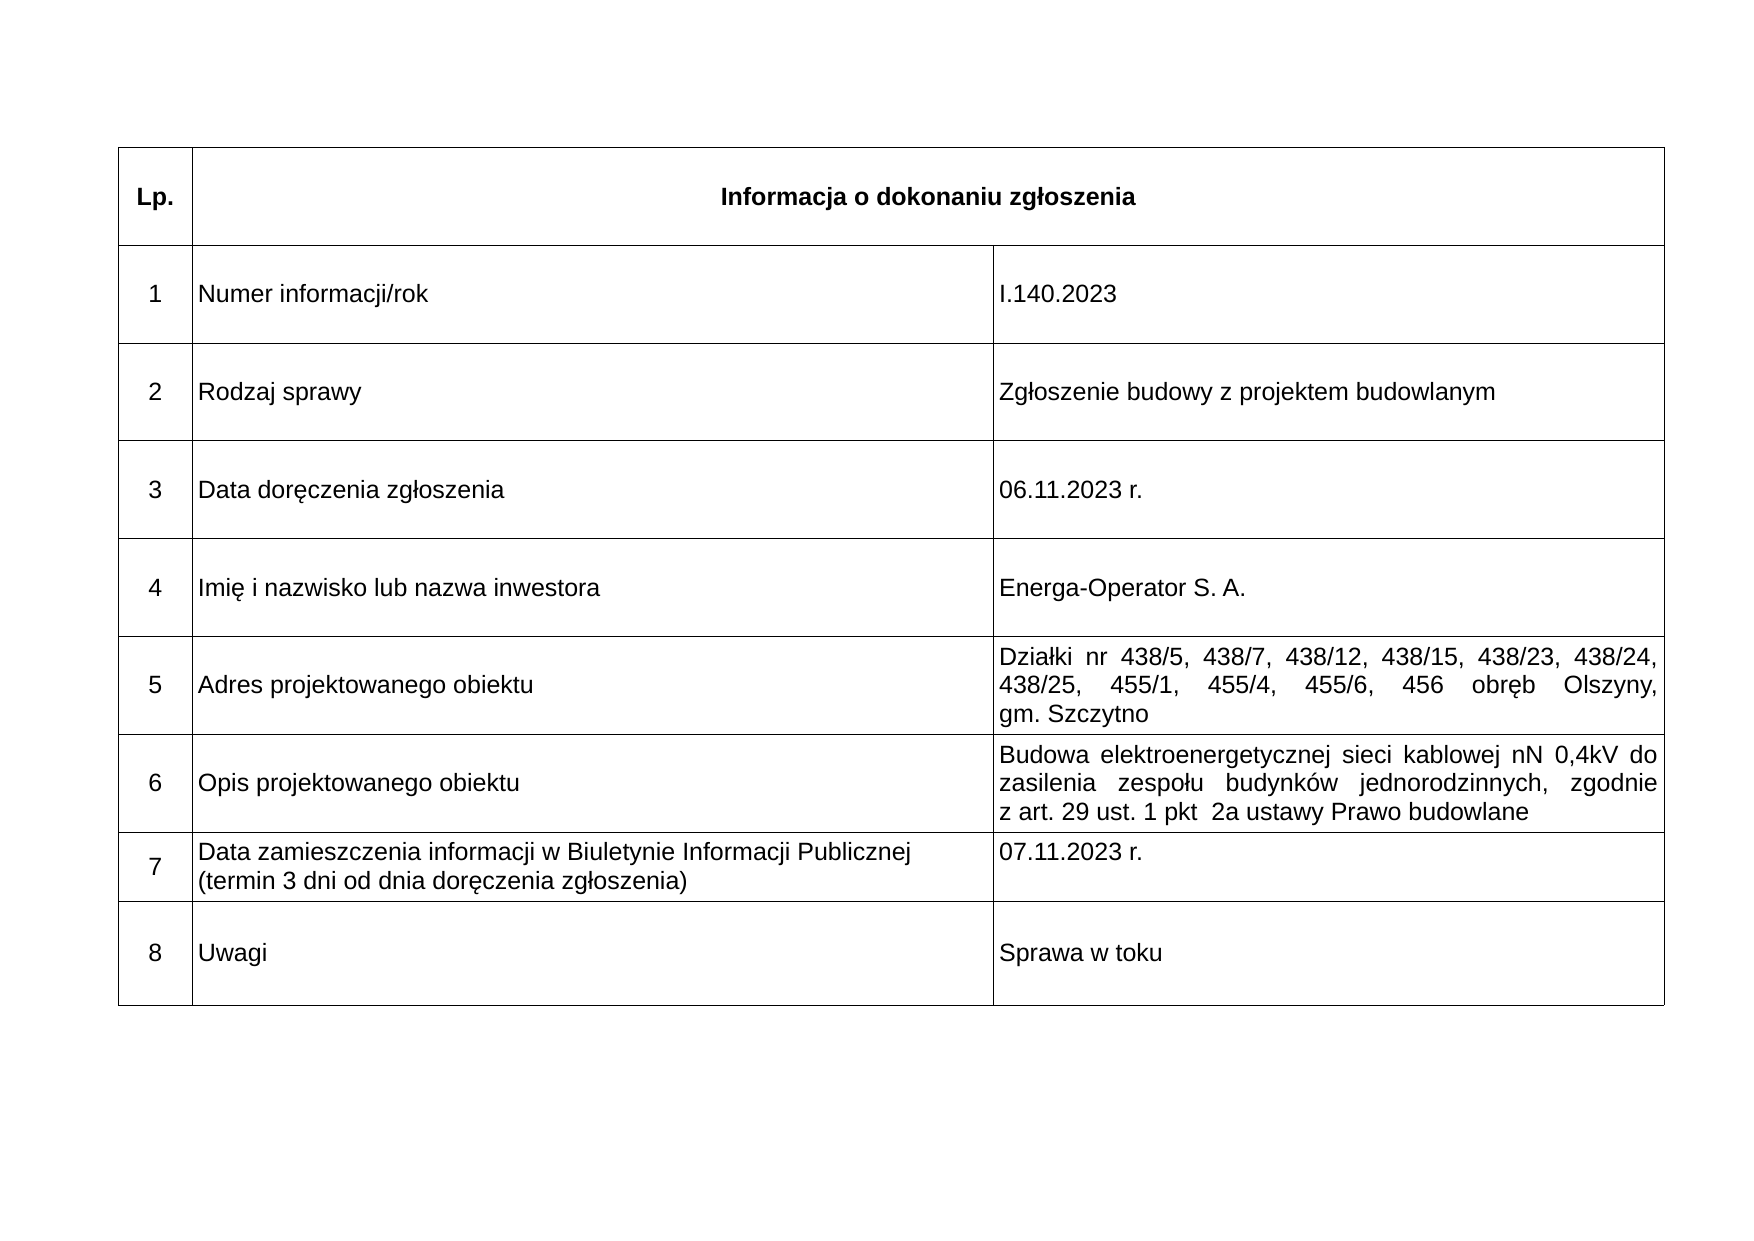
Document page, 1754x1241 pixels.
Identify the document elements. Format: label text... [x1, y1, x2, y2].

table_cell Rodzaj sprawy [193, 344, 993, 440]
table_cell Uwagi [193, 902, 993, 1004]
table_cell 8 [119, 902, 192, 1004]
table_cell Energa-Operator S. A. [994, 539, 1664, 636]
table_header Lp. [119, 148, 192, 245]
table_cell 5 [119, 637, 192, 734]
table_cell 1 [119, 246, 192, 342]
table_cell 2 [119, 344, 192, 440]
table_cell Opis projektowanego obiektu [193, 735, 993, 832]
table_cell Imię i nazwisko lub nazwa inwestora [193, 539, 993, 636]
table_cell 3 [119, 441, 192, 538]
table_cell Sprawa w toku [994, 902, 1664, 1004]
table_cell I.140.2023 [994, 246, 1664, 342]
table_cell 6 [119, 735, 192, 832]
table_cell 07.11.2023 r. [994, 833, 1664, 901]
table_cell Działki nr 438/5, 438/7, 438/12, 438/15, 438/23, 438/24, 438/25, 455/1, 455/4, 455/6, 456 obręb Olszyny, gm. Szczytno [994, 637, 1664, 734]
table_cell 7 [119, 833, 192, 901]
table_cell Data zamieszczenia informacji w Biuletynie Informacji Publicznej (termin 3 dni od dnia doręczenia zgłoszenia) [193, 833, 993, 901]
table_header Informacja o dokonaniu zgłoszenia [193, 148, 1664, 245]
table_cell 06.11.2023 r. [994, 441, 1664, 538]
table_cell Numer informacji/rok [193, 246, 993, 342]
table_cell 4 [119, 539, 192, 636]
table_cell Data doręczenia zgłoszenia [193, 441, 993, 538]
table_cell Budowa elektroenergetycznej sieci kablowej nN 0,4kV do zasilenia zespołu budynków jednorodzinnych, zgodnie z art. 29 ust. 1 pkt 2a ustawy Prawo budowlane [994, 735, 1664, 832]
table_cell Zgłoszenie budowy z projektem budowlanym [994, 344, 1664, 440]
table_cell Adres projektowanego obiektu [193, 637, 993, 734]
